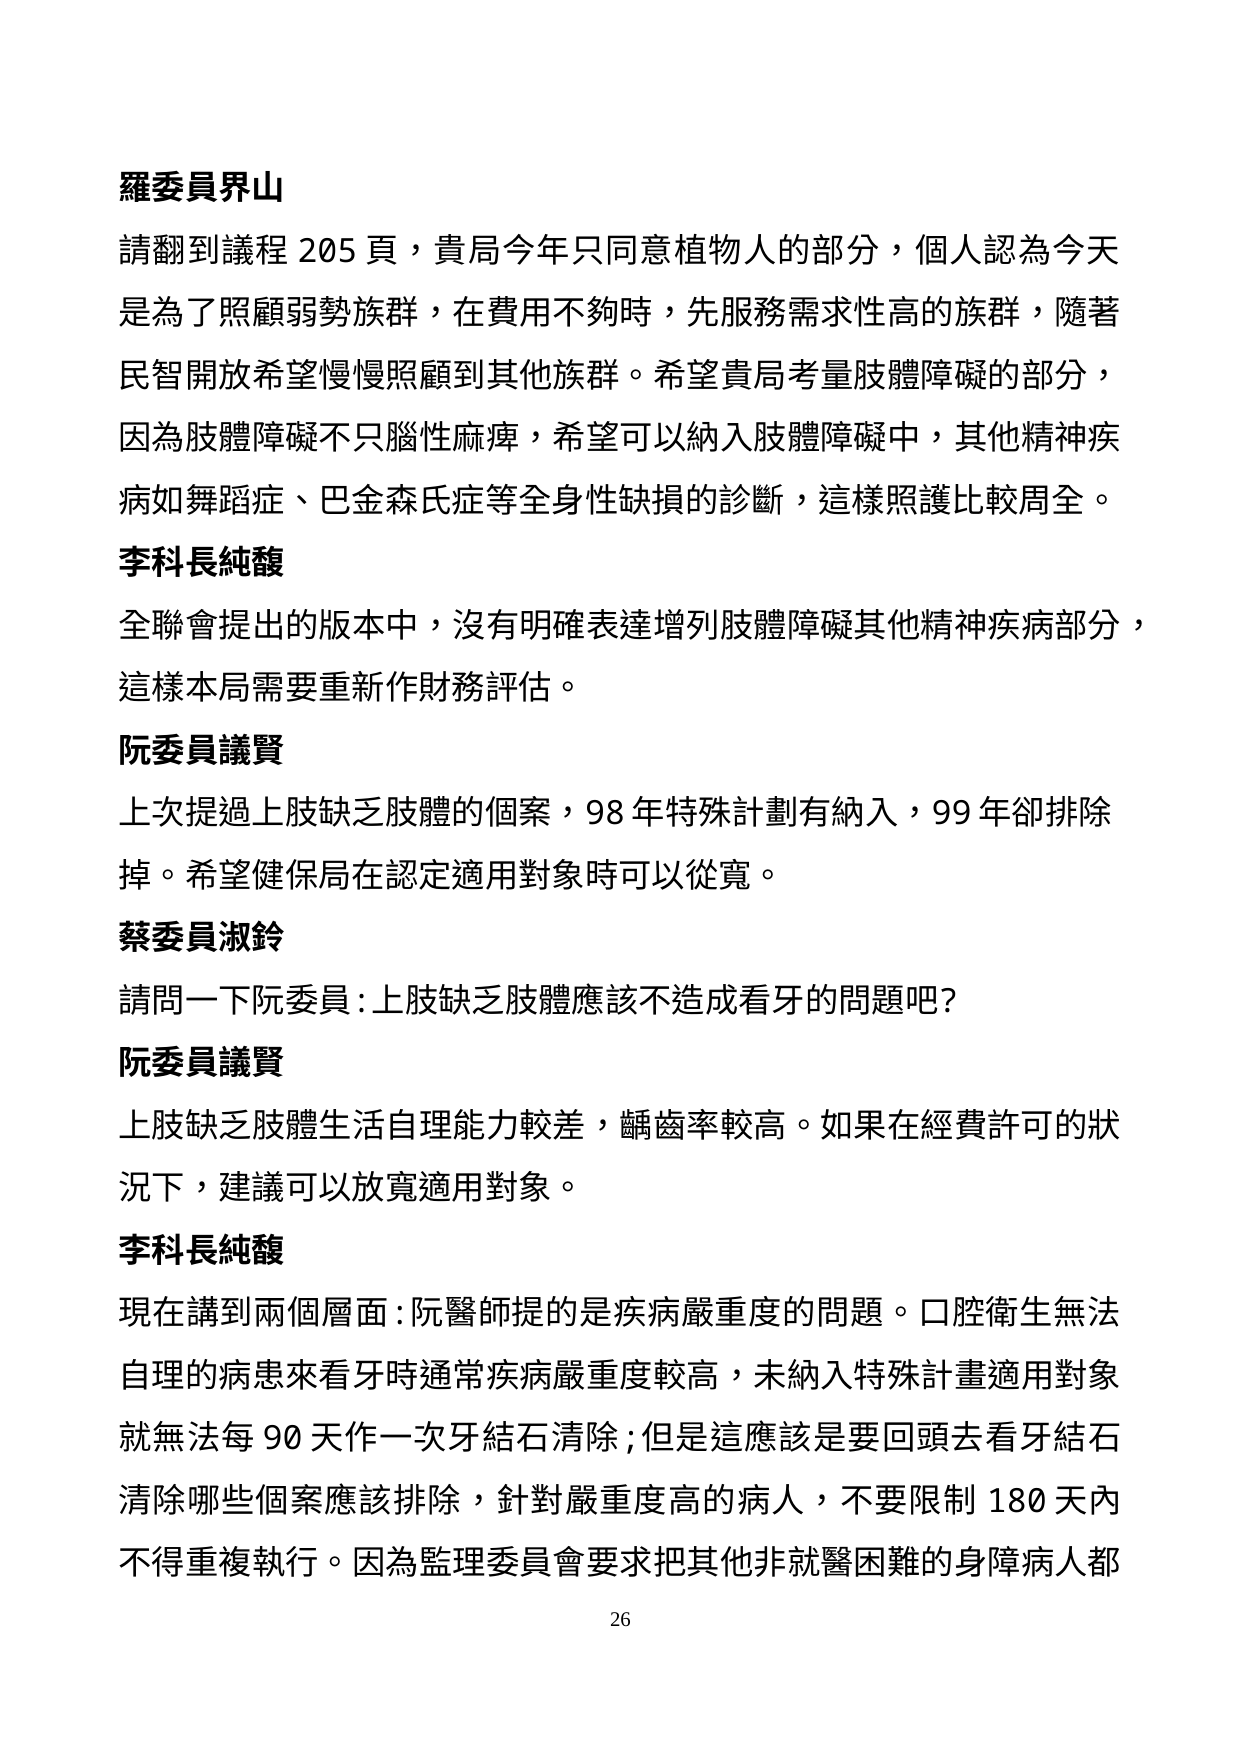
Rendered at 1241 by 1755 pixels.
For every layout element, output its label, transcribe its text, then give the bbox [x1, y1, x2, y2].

text 上肢缺乏肢體生活自理能力較差，齲齒率較高。如果在經費許可的狀況下，建議可以放寬適用對象。 [118, 1081, 1122, 1206]
text 全聯會提出的版本中，沒有明確表達增列肢體障礙其他精神疾病部分，這樣本局需要重新作財務評估。 [118, 581, 1122, 706]
text 阮委員議賢 [118, 1018, 1122, 1081]
text 阮委員議賢 [118, 706, 1122, 768]
text 請問一下阮委員:上肢缺乏肢體應該不造成看牙的問題吧? [118, 956, 1122, 1018]
text 現在講到兩個層面:阮醫師提的是疾病嚴重度的問題。口腔衛生無法自理的病患來看牙時通常疾病嚴重度較高，未納入特殊計畫適用對象就無法每90天作一次牙結石清除;但是這應該是要回頭去看牙結石清除哪些個案應該排除，針對嚴重度高的病人，不要限制180天內不得重複執行。因為監理委員會要求把其他非就醫困難的身障病人都 [118, 1268, 1122, 1581]
text 請翻到議程205頁，貴局今年只同意植物人的部分，個人認為今天是為了照顧弱勢族群，在費用不夠時，先服務需求性高的族群，隨著民智開放希望慢慢照顧到其他族群。希望貴局考量肢體障礙的部分，因為肢體障礙不只腦性麻痺，希望可以納入肢體障礙中，其他精神疾病如舞蹈症、巴金森氏症等全身性缺損的診斷，這樣照護比較周全。 [118, 206, 1122, 518]
text 上次提過上肢缺乏肢體的個案，98年特殊計劃有納入，99年卻排除掉。希望健保局在認定適用對象時可以從寬。 [118, 768, 1122, 893]
text 蔡委員淑鈴 [118, 893, 1122, 956]
text 李科長純馥 [118, 518, 1122, 581]
text 李科長純馥 [118, 1206, 1122, 1268]
text 羅委員界山 [118, 143, 1122, 206]
